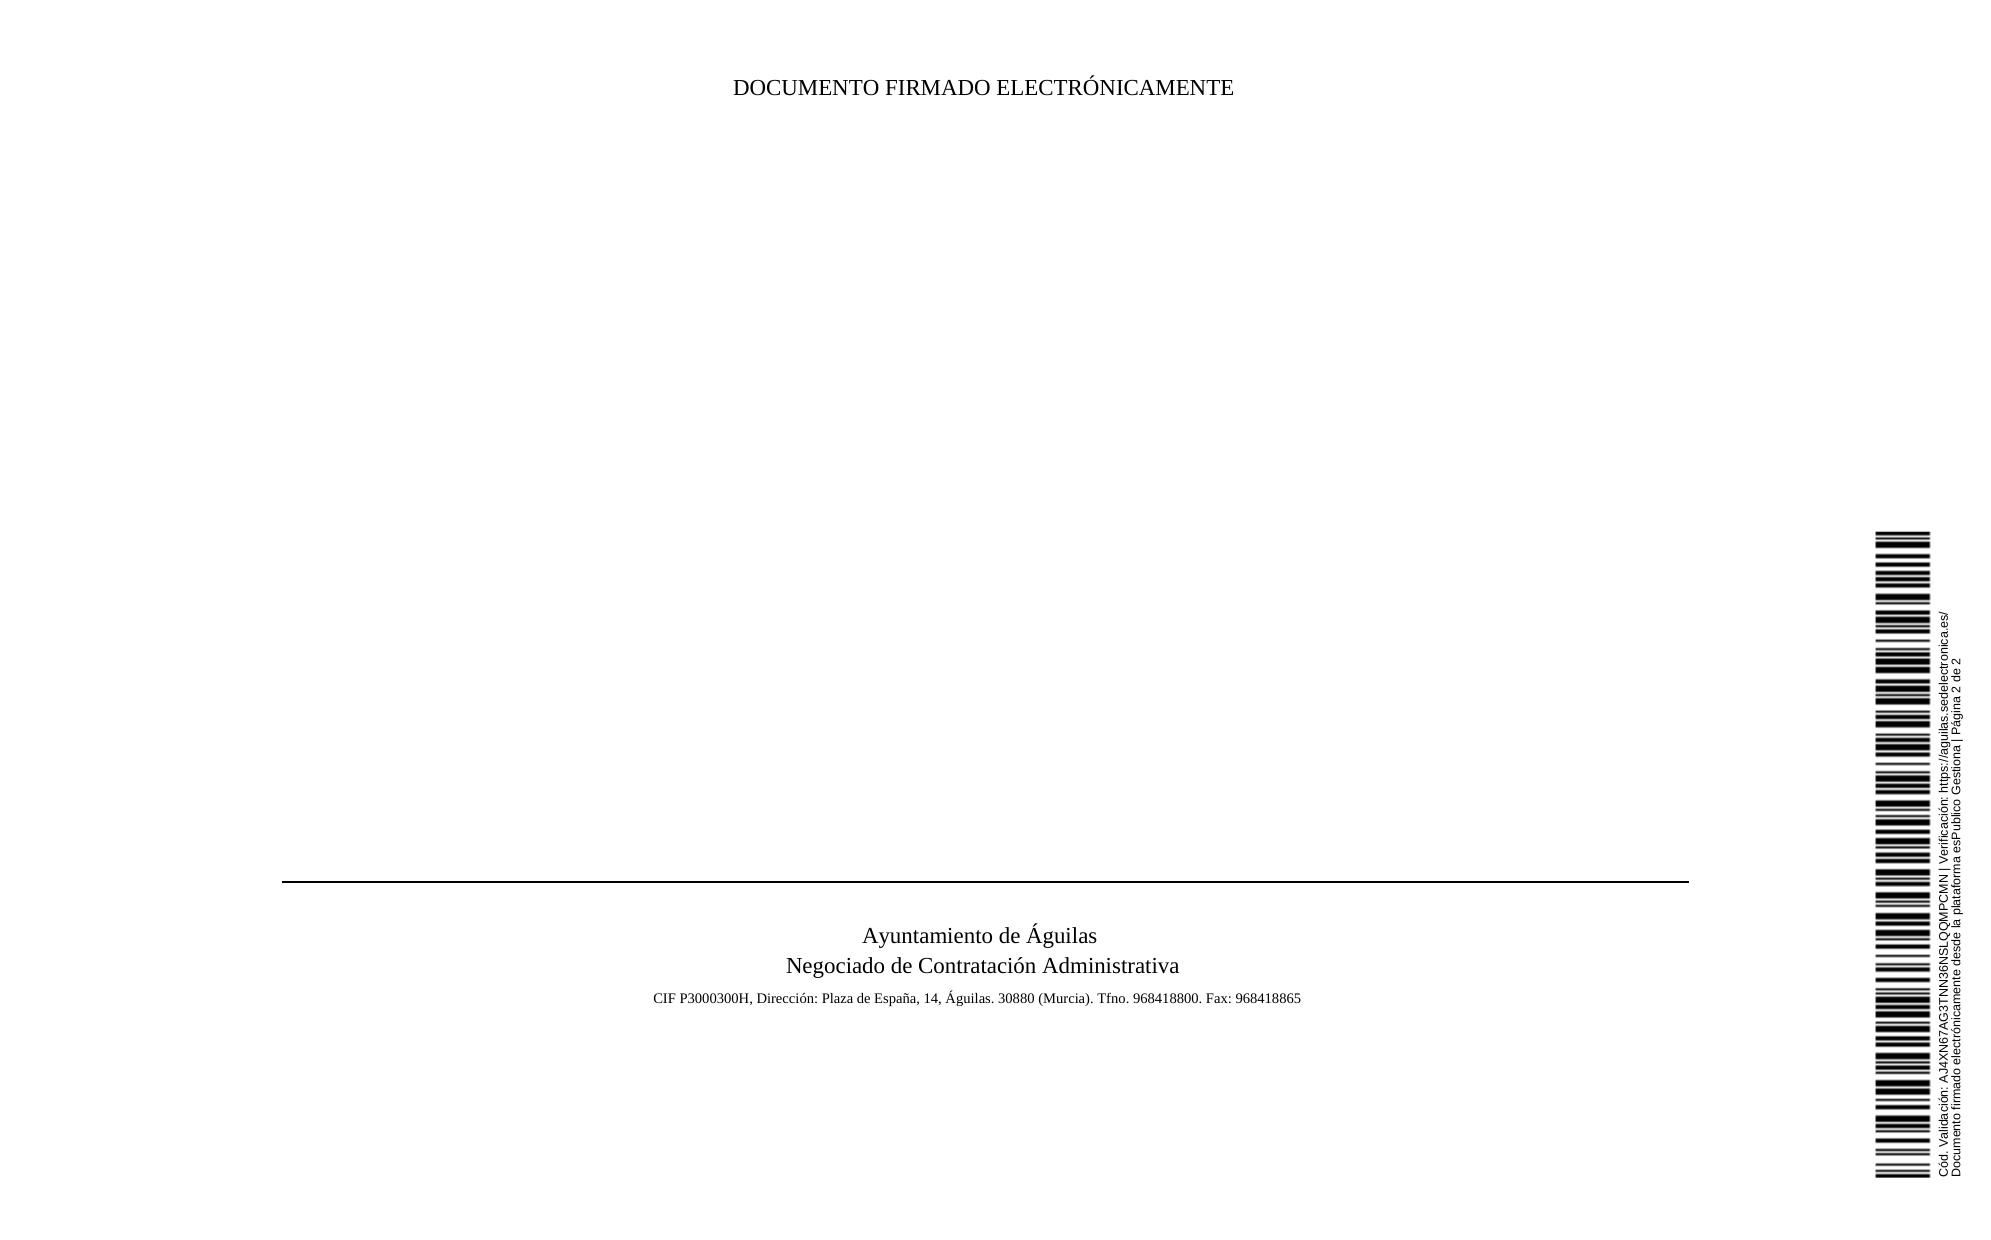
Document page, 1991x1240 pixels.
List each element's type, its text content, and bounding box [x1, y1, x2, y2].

text Ayuntamiento de Águilas [660, 922, 1305, 948]
text CIF P3000300H, Dirección: Plaza de España, 14, Águilas. 30880 (Murcia). Tfno. 968418800. Fax: 968418865 [282, 982, 1307, 1008]
subtitle DOCUMENTO FIRMADO ELECTRÓNICAMENTE [733, 74, 1305, 100]
subtitle Negociado de Contratación Administrativa [786, 952, 1305, 978]
